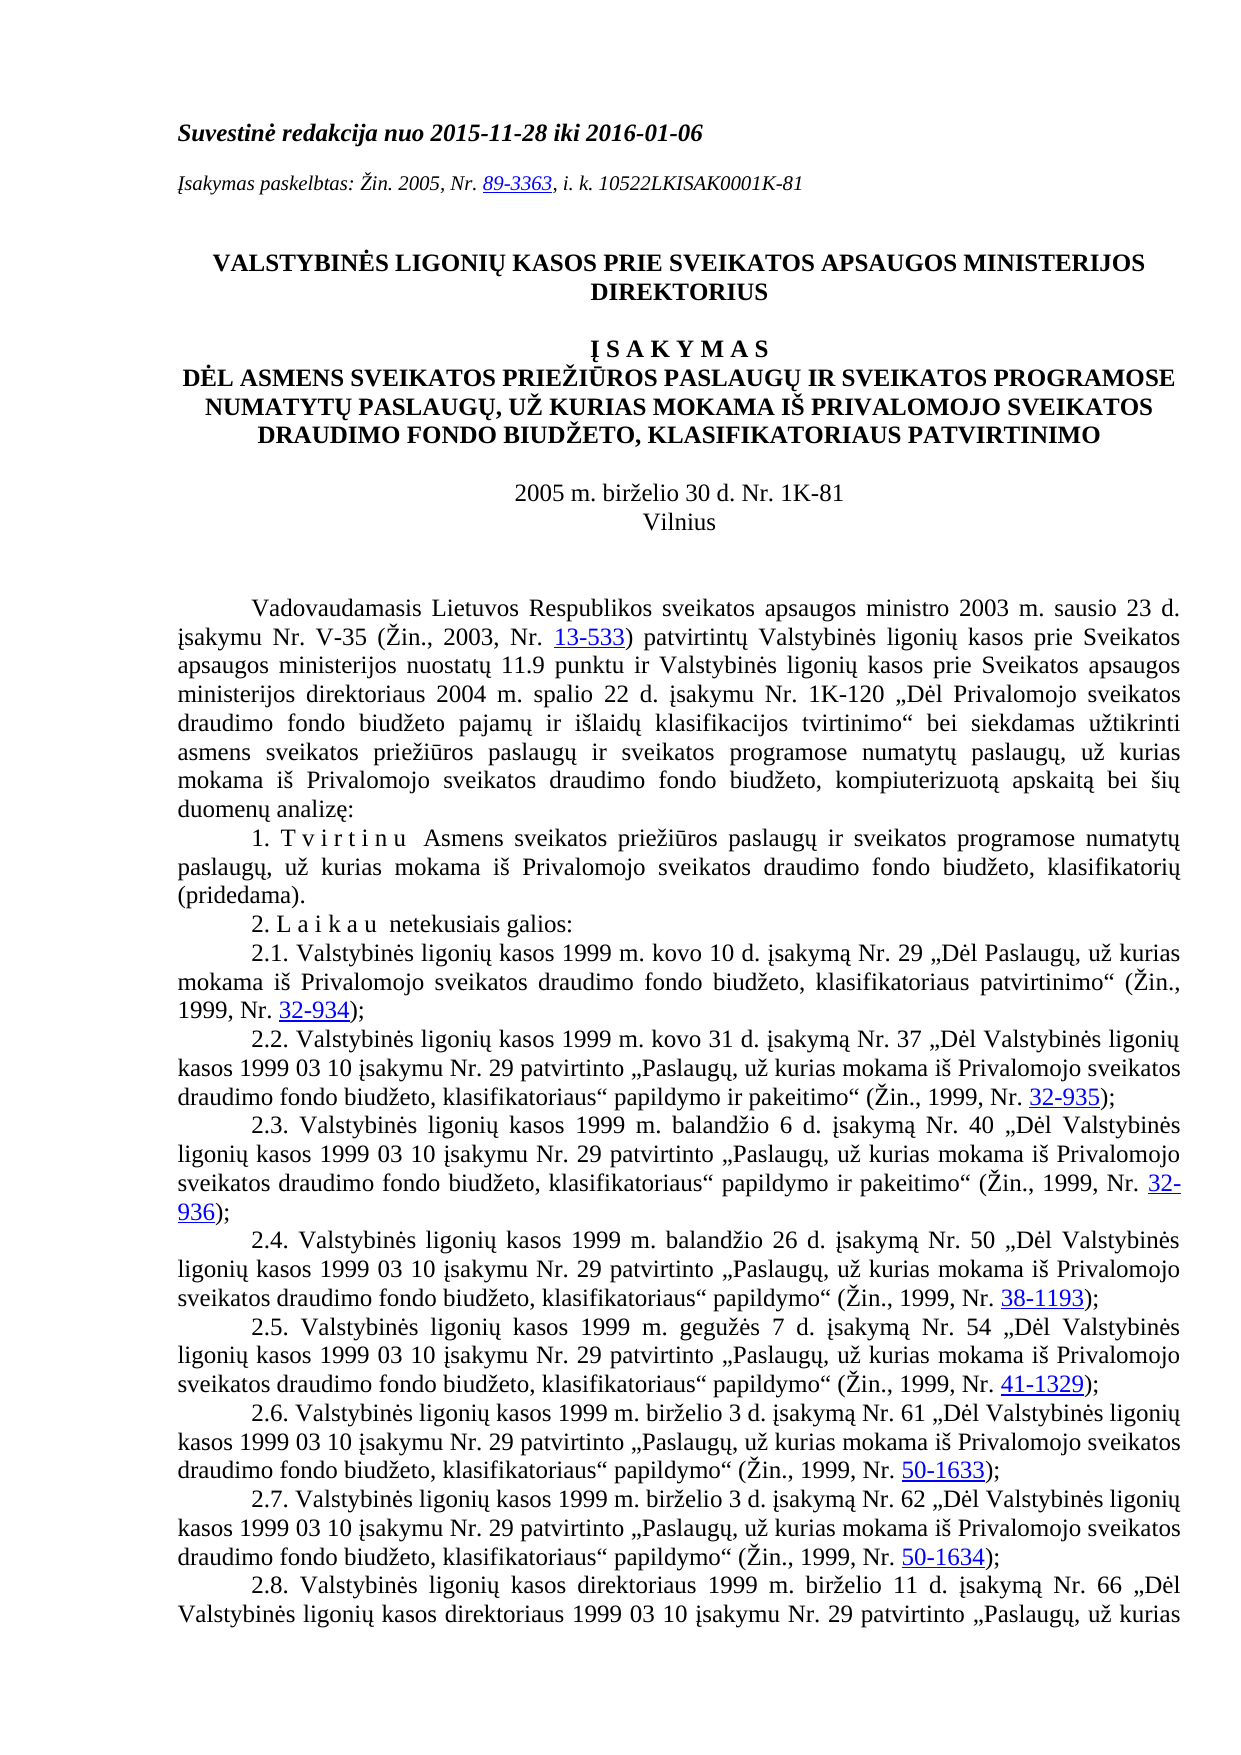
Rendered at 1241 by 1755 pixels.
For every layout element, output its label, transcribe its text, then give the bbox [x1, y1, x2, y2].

text Suvestinė redakcija nuo 2015-11-28 iki 2016-01-06 [177, 118, 1181, 147]
text Į S A K Y M A S [177, 334, 1181, 363]
text 2.1. Valstybinės ligonių kasos 1999 m. kovo 10 d. įsakymą Nr. 29 „Dėl Paslaugų, už kurias mokama iš Privalomojo sveikatos draudimo fondo biudžeto, klasifikatoriaus patvirtinimo“ (Žin., 1999, Nr. 32-934); [177, 938, 1181, 1024]
text Vilnius [177, 507, 1181, 535]
text Vadovaudamasis Lietuvos Respublikos sveikatos apsaugos ministro 2003 m. sausio 23 d. įsakymu Nr. V-35 (Žin., 2003, Nr. 13-533) patvirtintų Valstybinės ligonių kasos prie Sveikatos apsaugos ministerijos nuostatų 11.9 punktu ir Valstybinės ligonių kasos prie Sveikatos apsaugos ministerijos direktoriaus 2004 m. spalio 22 d. įsakymu Nr. 1K-120 „Dėl Privalomojo sveikatos draudimo fondo biudžeto pajamų ir išlaidų klasifikacijos tvirtinimo“ bei siekdamas užtikrinti asmens sveikatos priežiūros paslaugų ir sveikatos programose numatytų paslaugų, už kurias mokama iš Privalomojo sveikatos draudimo fondo biudžeto, kompiuterizuotą apskaitą bei šių duomenų analizę: [177, 593, 1181, 823]
text DĖL ASMENS SVEIKATOS PRIEŽIŪROS PASLAUGŲ IR SVEIKATOS PROGRAMOSE NUMATYTŲ PASLAUGŲ, UŽ KURIAS MOKAMA IŠ PRIVALOMOJO SVEIKATOS DRAUDIMO FONDO BIUDŽETO, KLASIFIKATORIAUS PATVIRTINIMO [177, 363, 1181, 449]
text 2.2. Valstybinės ligonių kasos 1999 m. kovo 31 d. įsakymą Nr. 37 „Dėl Valstybinės ligonių kasos 1999 03 10 įsakymu Nr. 29 patvirtinto „Paslaugų, už kurias mokama iš Privalomojo sveikatos draudimo fondo biudžeto, klasifikatoriaus“ papildymo ir pakeitimo“ (Žin., 1999, Nr. 32-935); [177, 1024, 1181, 1110]
text 2.3. Valstybinės ligonių kasos 1999 m. balandžio 6 d. įsakymą Nr. 40 „Dėl Valstybinės ligonių kasos 1999 03 10 įsakymu Nr. 29 patvirtinto „Paslaugų, už kurias mokama iš Privalomojo sveikatos draudimo fondo biudžeto, klasifikatoriaus“ papildymo ir pakeitimo“ (Žin., 1999, Nr. 32-936); [177, 1110, 1181, 1225]
text 2. Laikau netekusiais galios: [177, 909, 1181, 938]
text 1. Tvirtinu Asmens sveikatos priežiūros paslaugų ir sveikatos programose numatytų paslaugų, už kurias mokama iš Privalomojo sveikatos draudimo fondo biudžeto, klasifikatorių (pridedama). [177, 823, 1181, 909]
text 2.8. Valstybinės ligonių kasos direktoriaus 1999 m. birželio 11 d. įsakymą Nr. 66 „Dėl Valstybinės ligonių kasos direktoriaus 1999 03 10 įsakymu Nr. 29 patvirtinto „Paslaugų, už kurias [177, 1570, 1181, 1628]
text 2005 m. birželio 30 d. Nr. 1K-81 [177, 478, 1181, 507]
text 2.5. Valstybinės ligonių kasos 1999 m. gegužės 7 d. įsakymą Nr. 54 „Dėl Valstybinės ligonių kasos 1999 03 10 įsakymu Nr. 29 patvirtinto „Paslaugų, už kurias mokama iš Privalomojo sveikatos draudimo fondo biudžeto, klasifikatoriaus“ papildymo“ (Žin., 1999, Nr. 41-1329); [177, 1312, 1181, 1398]
text 2.6. Valstybinės ligonių kasos 1999 m. birželio 3 d. įsakymą Nr. 61 „Dėl Valstybinės ligonių kasos 1999 03 10 įsakymu Nr. 29 patvirtinto „Paslaugų, už kurias mokama iš Privalomojo sveikatos draudimo fondo biudžeto, klasifikatoriaus“ papildymo“ (Žin., 1999, Nr. 50-1633); [177, 1398, 1181, 1484]
text 2.7. Valstybinės ligonių kasos 1999 m. birželio 3 d. įsakymą Nr. 62 „Dėl Valstybinės ligonių kasos 1999 03 10 įsakymu Nr. 29 patvirtinto „Paslaugų, už kurias mokama iš Privalomojo sveikatos draudimo fondo biudžeto, klasifikatoriaus“ papildymo“ (Žin., 1999, Nr. 50-1634); [177, 1484, 1181, 1570]
text Įsakymas paskelbtas: Žin. 2005, Nr. 89-3363, i. k. 10522LKISAK0001K-81 [177, 171, 1181, 195]
text 2.4. Valstybinės ligonių kasos 1999 m. balandžio 26 d. įsakymą Nr. 50 „Dėl Valstybinės ligonių kasos 1999 03 10 įsakymu Nr. 29 patvirtinto „Paslaugų, už kurias mokama iš Privalomojo sveikatos draudimo fondo biudžeto, klasifikatoriaus“ papildymo“ (Žin., 1999, Nr. 38-1193); [177, 1225, 1181, 1312]
text VALSTYBINĖS LIGONIŲ KASOS PRIE SVEIKATOS APSAUGOS MINISTERIJOS DIREKTORIUS [177, 248, 1181, 305]
